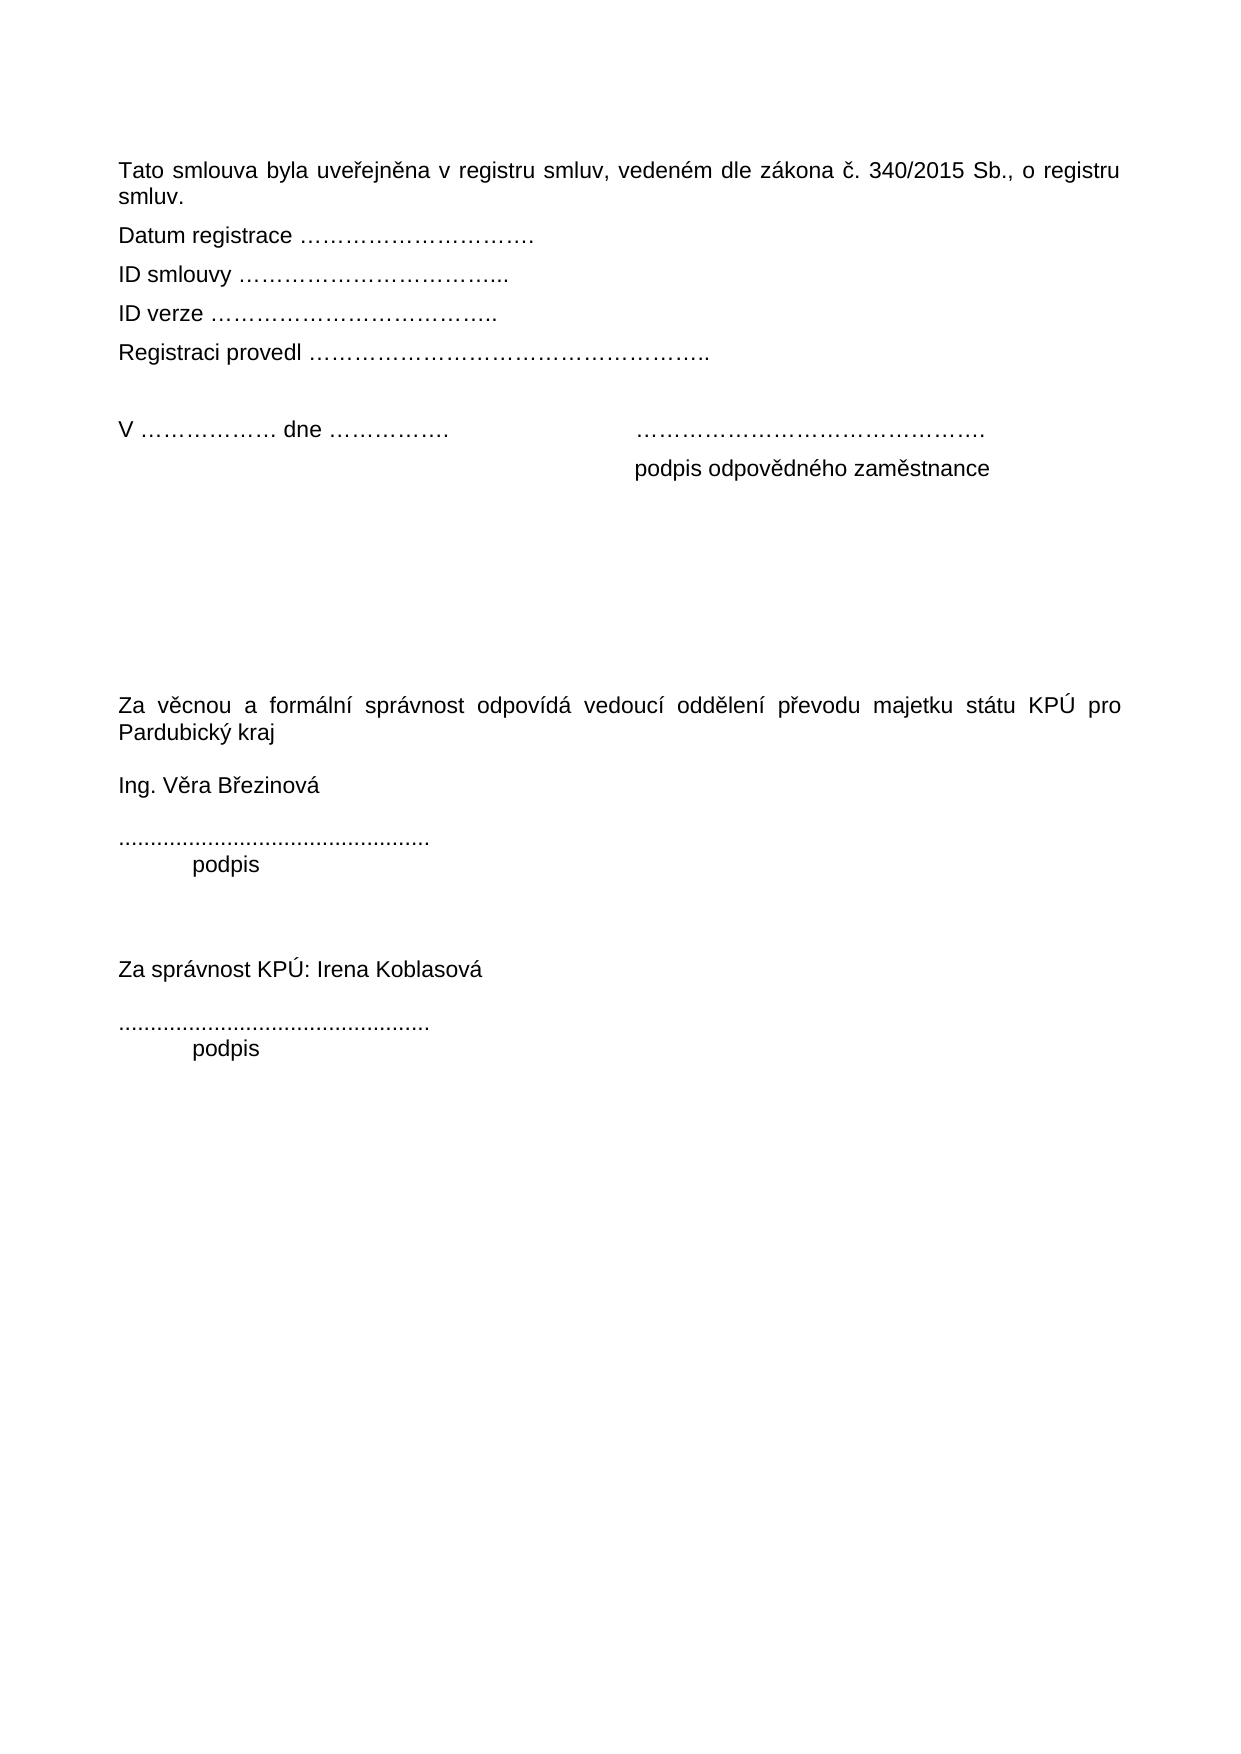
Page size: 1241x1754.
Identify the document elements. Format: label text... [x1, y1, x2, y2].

text ID verze ……………………………….. [118, 300, 1122, 326]
text V ……………… dne ……………. ………………………………………. [118, 416, 1122, 443]
text Registraci provedl …………………………………………….. [118, 339, 1122, 365]
text Tato smlouva byla uveřejněna v registru smluv, vedeném dle zákona č. 340/2015 Sb., o registru smluv. [118, 157, 1122, 210]
text Ing. Věra Březinová [118, 772, 1122, 798]
text ................................................. [118, 1009, 1122, 1035]
text Datum registrace …………………………. [118, 222, 1122, 248]
text ................................................. [118, 824, 1122, 851]
text ID smlouvy ……………………………... [118, 261, 1122, 287]
text Za správnost KPÚ: Irena Koblasová [118, 956, 1122, 982]
text podpis [118, 851, 1122, 877]
text podpis [118, 1035, 1122, 1061]
text podpis odpovědného zaměstnance [561, 455, 1122, 482]
text Za věcnou a formální správnost odpovídá vedoucí oddělení převodu majetku státu KPÚ pro Pardubický kraj [118, 692, 1122, 745]
